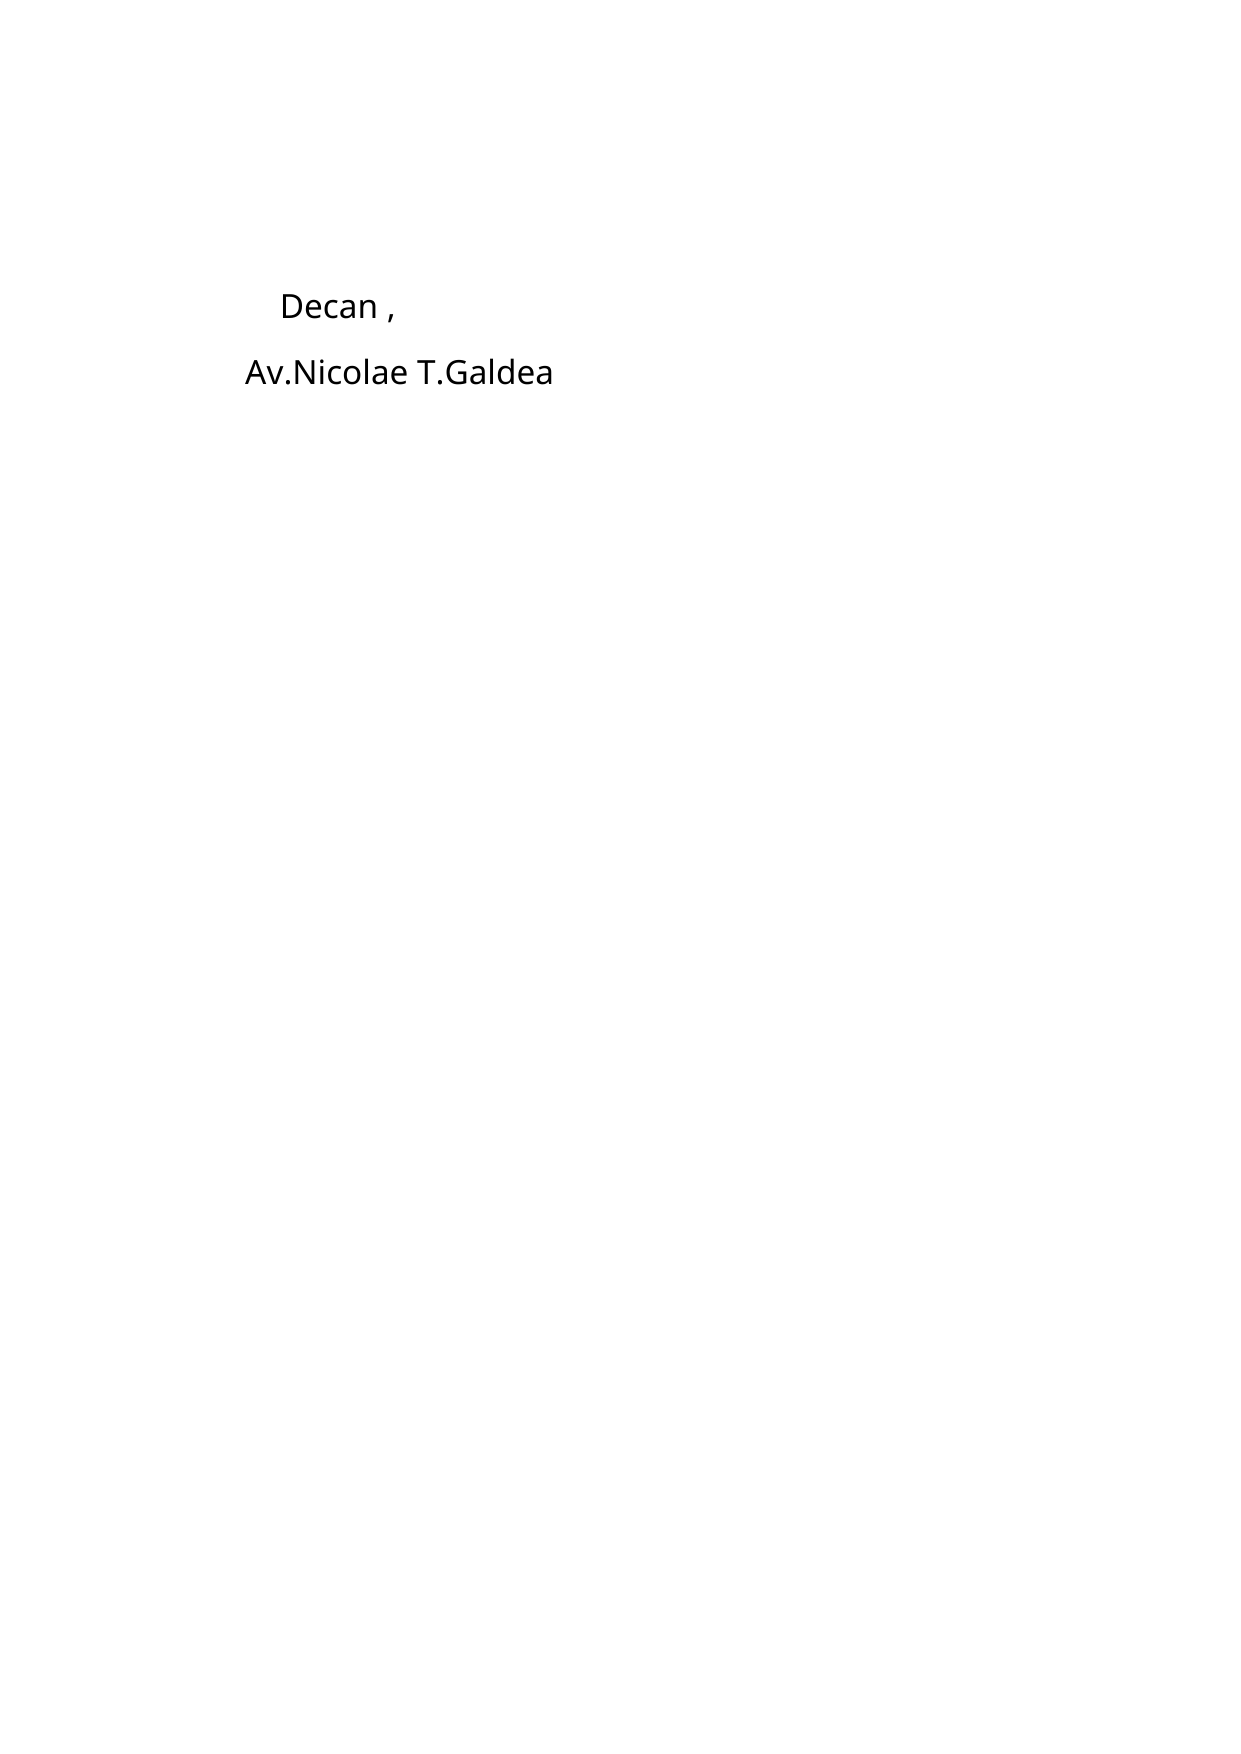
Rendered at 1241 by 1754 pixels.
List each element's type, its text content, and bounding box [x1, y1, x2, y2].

text Av.Nicolae T.Galdea [150, 349, 1090, 394]
text Decan , [150, 282, 1090, 328]
